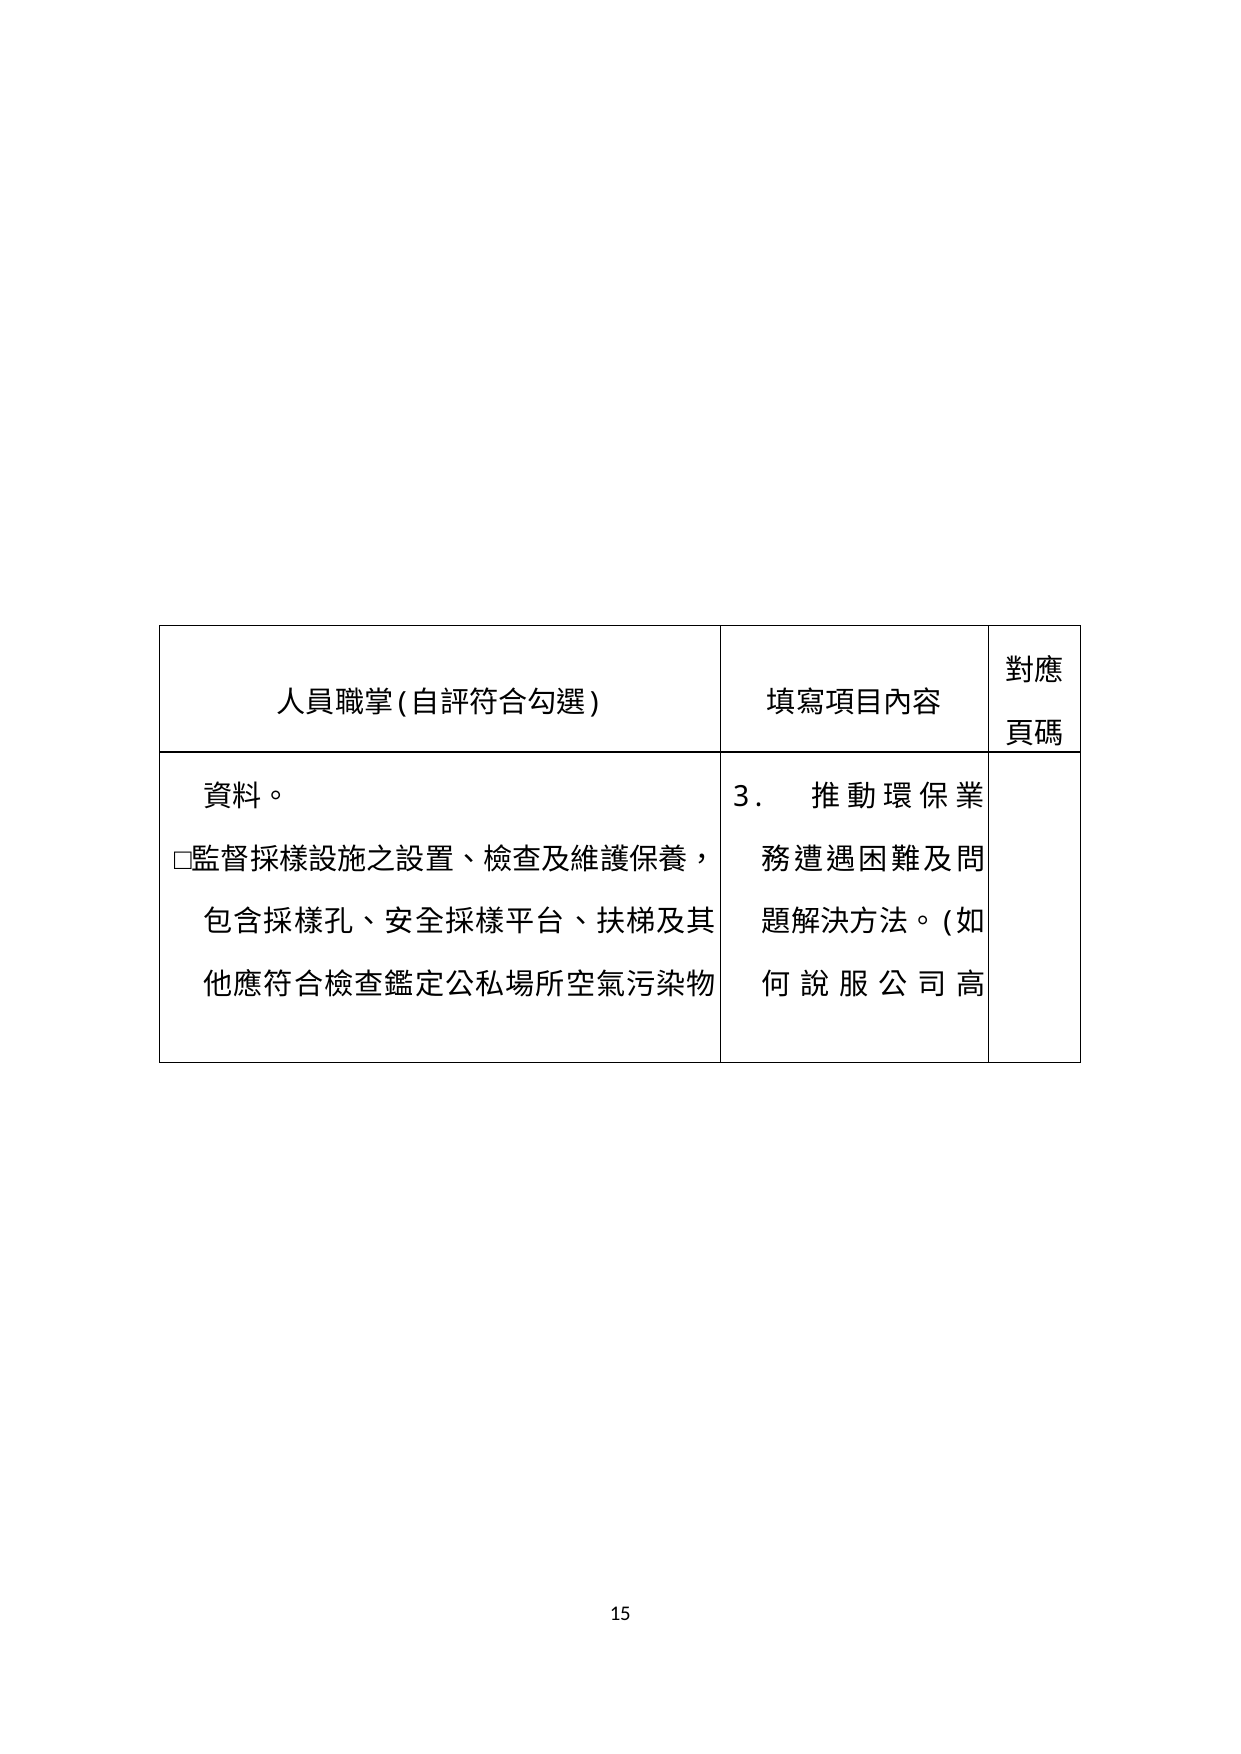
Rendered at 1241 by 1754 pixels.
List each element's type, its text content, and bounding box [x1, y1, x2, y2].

table_cell 推動環保業務遭遇困難及問題解決方法。(如何說服公司高層)。 [721, 753, 988, 1062]
table_header 對應 頁碼 [989, 626, 1080, 751]
table_header 人員職掌(自評符合勾選) [160, 626, 720, 751]
table_cell 資料。 □監督採樣設施之設置、檢查及維護保養，包含採樣孔、安全採樣平台、扶梯及其他應符合檢查鑑定公私場所空氣污染物 [160, 753, 720, 1062]
table_cell [989, 753, 1080, 1062]
table_header 填寫項目內容 [721, 626, 988, 751]
